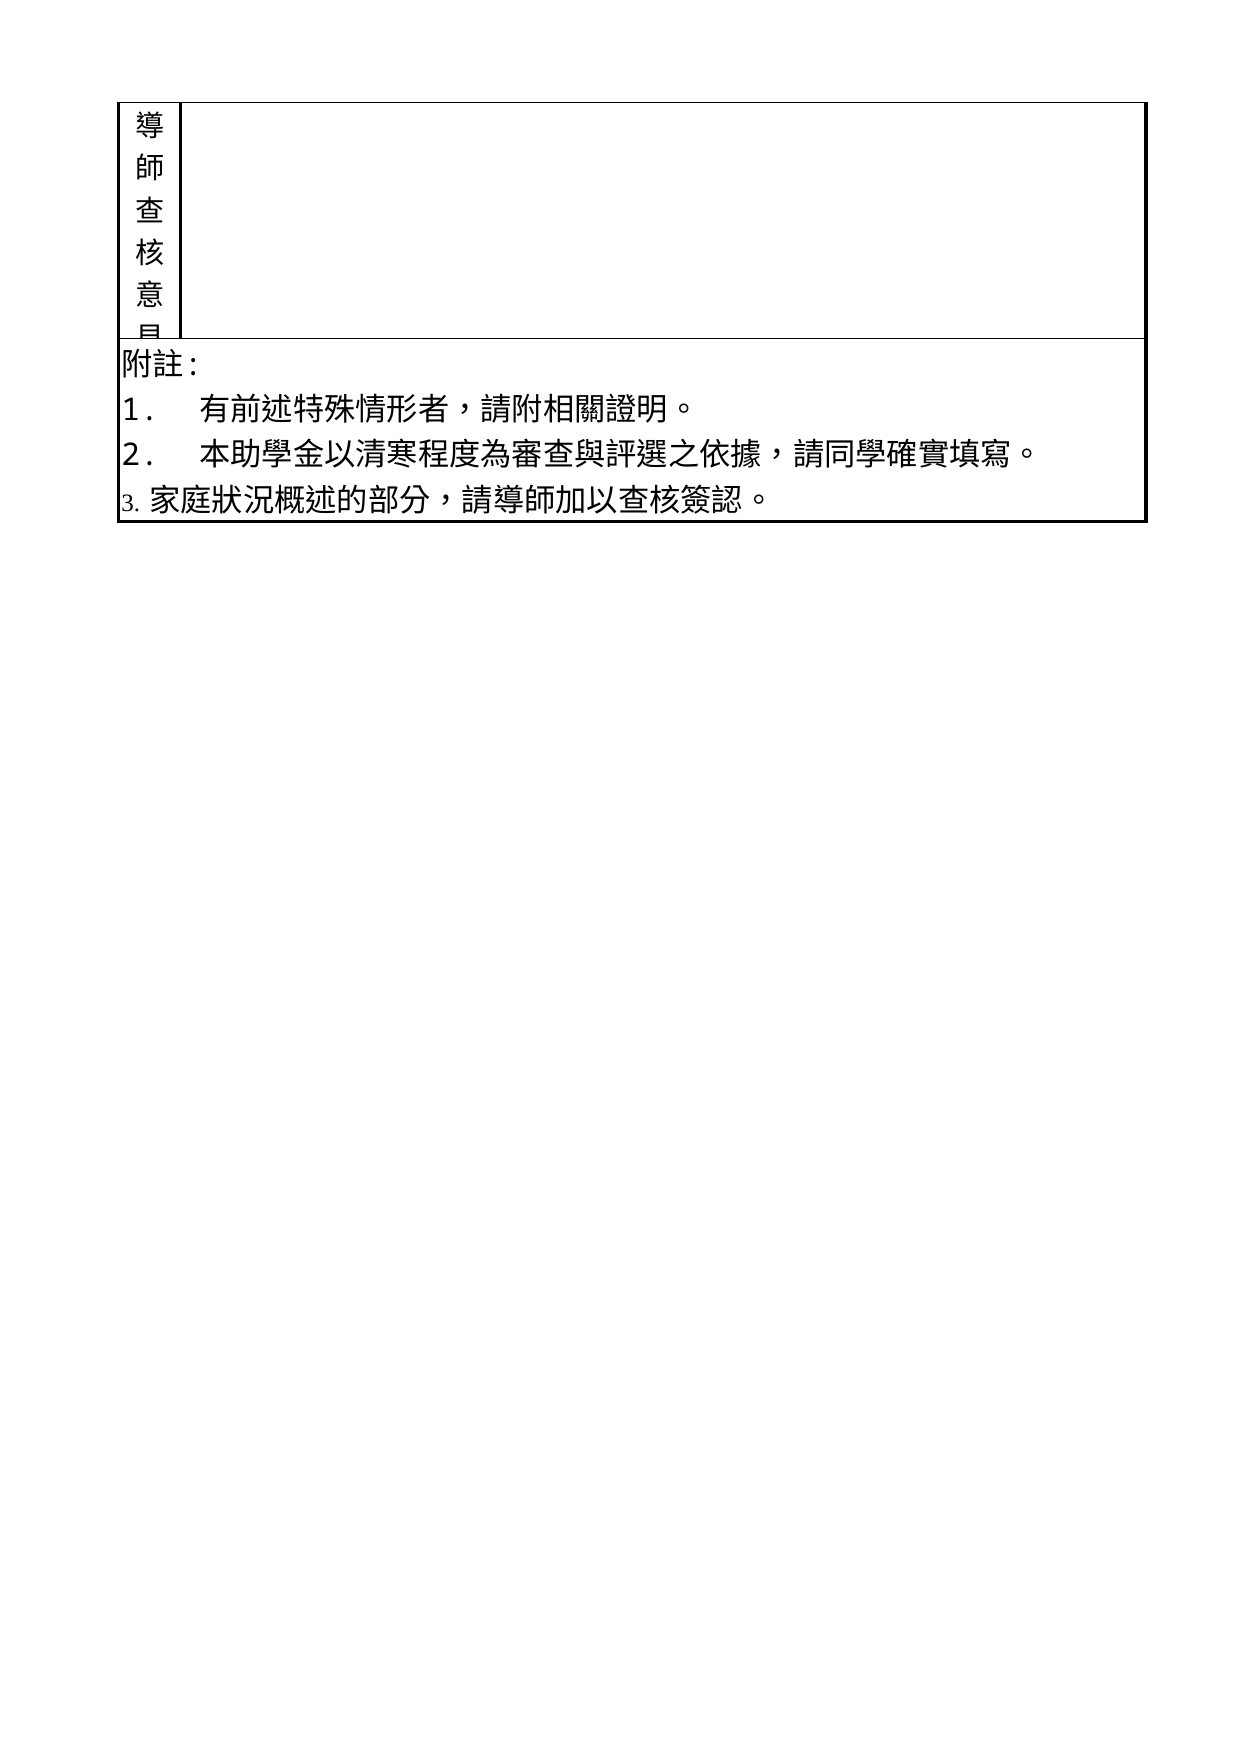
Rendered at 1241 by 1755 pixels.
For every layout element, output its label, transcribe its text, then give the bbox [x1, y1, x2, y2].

table_cell 導 師 查 核 意 見 [120, 103, 179, 338]
table_cell [182, 103, 1144, 338]
table_cell 附註: 有前述特殊情形者，請附相關證明。 本助學金以清寒程度為審查與評選之依據，請同學確實填寫。 家庭狀況概述的部分，請導師加以查核簽認。 [120, 339, 1144, 520]
